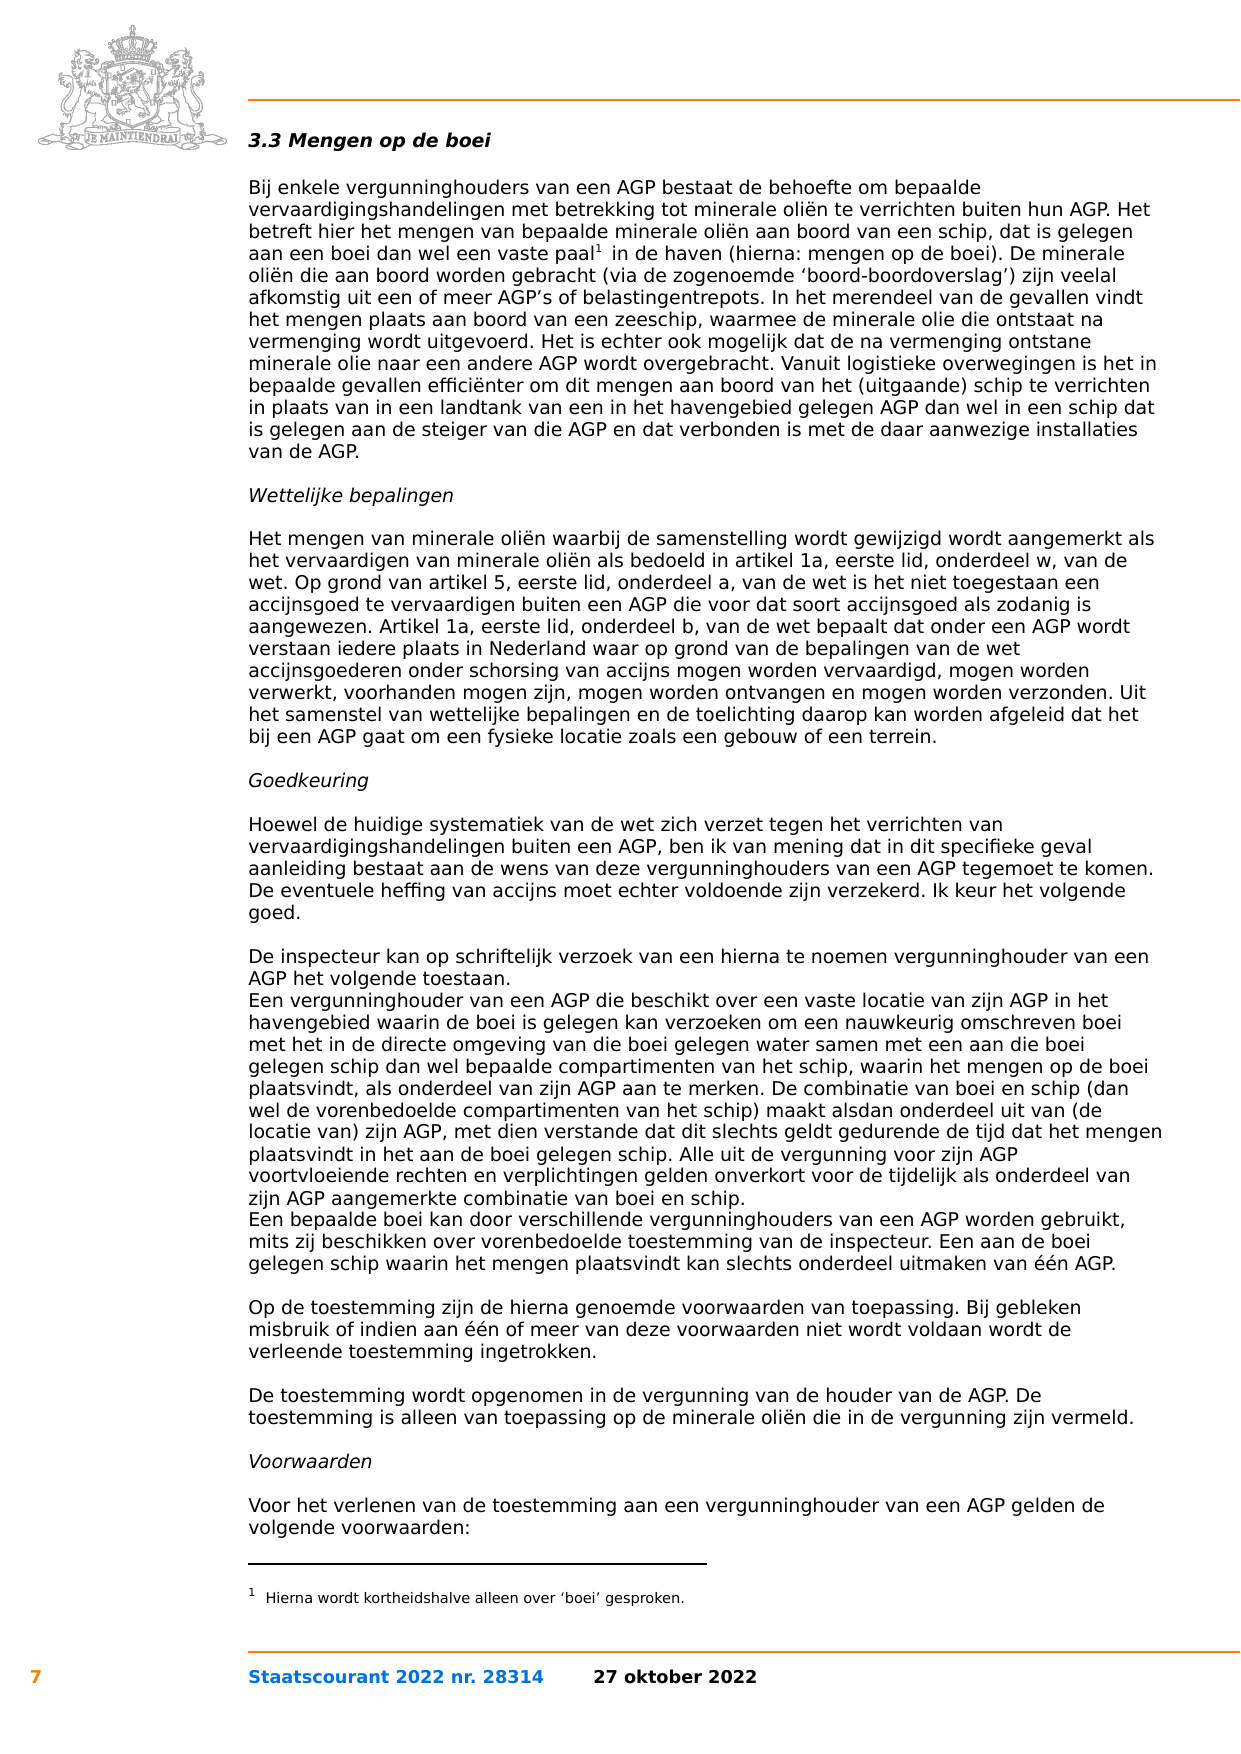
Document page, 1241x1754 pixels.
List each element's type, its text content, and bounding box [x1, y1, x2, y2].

text Op de toestemming zijn de hierna genoemde voorwaarden van toepassing. Bij gebleken misbruik of indien aan één of meer van deze voorwaarden niet wordt voldaan wordt de verleende toestemming ingetrokken. [248, 1297, 1163, 1363]
subtitle 3.3 Mengen op de boei [248, 130, 1163, 152]
text Hoewel de huidige systematiek van de wet zich verzet tegen het verrichten van vervaardigingshandelingen buiten een AGP, ben ik van mening dat in dit specifieke geval aanleiding bestaat aan de wens van deze vergunninghouders van een AGP tegemoet te komen. De eventuele heffing van accijns moet echter voldoende zijn verzekerd. Ik keur het volgende goed. [248, 814, 1163, 924]
text Hierna wordt kortheidshalve alleen over ‘boei’ gesproken. [248, 1586, 1163, 1608]
text Het mengen van minerale oliën waarbij de samenstelling wordt gewijzigd wordt aangemerkt als het vervaardigen van minerale oliën als bedoeld in artikel 1a, eerste lid, onderdeel w, van de wet. Op grond van artikel 5, eerste lid, onderdeel a, van de wet is het niet toegestaan een accijnsgoed te vervaardigen buiten een AGP die voor dat soort accijnsgoed als zodanig is aangewezen. Artikel 1a, eerste lid, onderdeel b, van de wet bepaalt dat onder een AGP wordt verstaan iedere plaats in Nederland waar op grond van de bepalingen van de wet accijnsgoederen onder schorsing van accijns mogen worden vervaardigd, mogen worden verwerkt, voorhanden mogen zijn, mogen worden ontvangen en mogen worden verzonden. Uit het samenstel van wettelijke bepalingen en de toelichting daarop kan worden afgeleid dat het bij een AGP gaat om een fysieke locatie zoals een gebouw of een terrein. [248, 528, 1163, 748]
text Voor het verlenen van de toestemming aan een vergunninghouder van een AGP gelden de volgende voorwaarden: [248, 1495, 1163, 1539]
subtitle Voorwaarden [248, 1451, 1163, 1473]
text De toestemming wordt opgenomen in de vergunning van de houder van de AGP. De toestemming is alleen van toepassing op de minerale oliën die in de vergunning zijn vermeld. [248, 1385, 1163, 1429]
subtitle Wettelijke bepalingen [248, 484, 1163, 506]
subtitle Goedkeuring [248, 770, 1163, 792]
text Een vergunninghouder van een AGP die beschikt over een vaste locatie van zijn AGP in het havengebied waarin de boei is gelegen kan verzoeken om een nauwkeurig omschreven boei met het in de directe omgeving van die boei gelegen water samen met een aan die boei gelegen schip dan wel bepaalde compartimenten van het schip, waarin het mengen op de boei plaatsvindt, als onderdeel van zijn AGP aan te merken. De combinatie van boei en schip (dan wel de vorenbedoelde compartimenten van het schip) maakt alsdan onderdeel uit van (de locatie van) zijn AGP, met dien verstande dat dit slechts geldt gedurende de tijd dat het mengen plaatsvindt in het aan de boei gelegen schip. Alle uit de vergunning voor zijn AGP voortvloeiende rechten en verplichtingen gelden onverkort voor de tijdelijk als onderdeel van zijn AGP aangemerkte combinatie van boei en schip. [248, 989, 1163, 1209]
text De inspecteur kan op schriftelijk verzoek van een hierna te noemen vergunninghouder van een AGP het volgende toestaan. [248, 946, 1163, 989]
text Bij enkele vergunninghouders van een AGP bestaat de behoefte om bepaalde vervaardigingshandelingen met betrekking tot minerale oliën te verrichten buiten hun AGP. Het betreft hier het mengen van bepaalde minerale oliën aan boord van een schip, dat is gelegen aan een boei dan wel een vaste paal in de haven (hierna: mengen op de boei). De minerale oliën die aan boord worden gebracht (via de zogenoemde ‘boord-boordoverslag’) zijn veelal afkomstig uit een of meer AGP’s of belastingentrepots. In het merendeel van de gevallen vindt het mengen plaats aan boord van een zeeschip, waarmee de minerale olie die ontstaat na vermenging wordt uitgevoerd. Het is echter ook mogelijk dat de na vermenging ontstane minerale olie naar een andere AGP wordt overgebracht. Vanuit logistieke overwegingen is het in bepaalde gevallen efficiënter om dit mengen aan boord van het (uitgaande) schip te verrichten in plaats van in een landtank van een in het havengebied gelegen AGP dan wel in een schip dat is gelegen aan de steiger van die AGP en dat verbonden is met de daar aanwezige installaties van de AGP. [248, 177, 1163, 463]
picture [38, 25, 227, 150]
text Een bepaalde boei kan door verschillende vergunninghouders van een AGP worden gebruikt, mits zij beschikken over vorenbedoelde toestemming van de inspecteur. Een aan de boei gelegen schip waarin het mengen plaatsvindt kan slechts onderdeel uitmaken van één AGP. [248, 1209, 1163, 1275]
